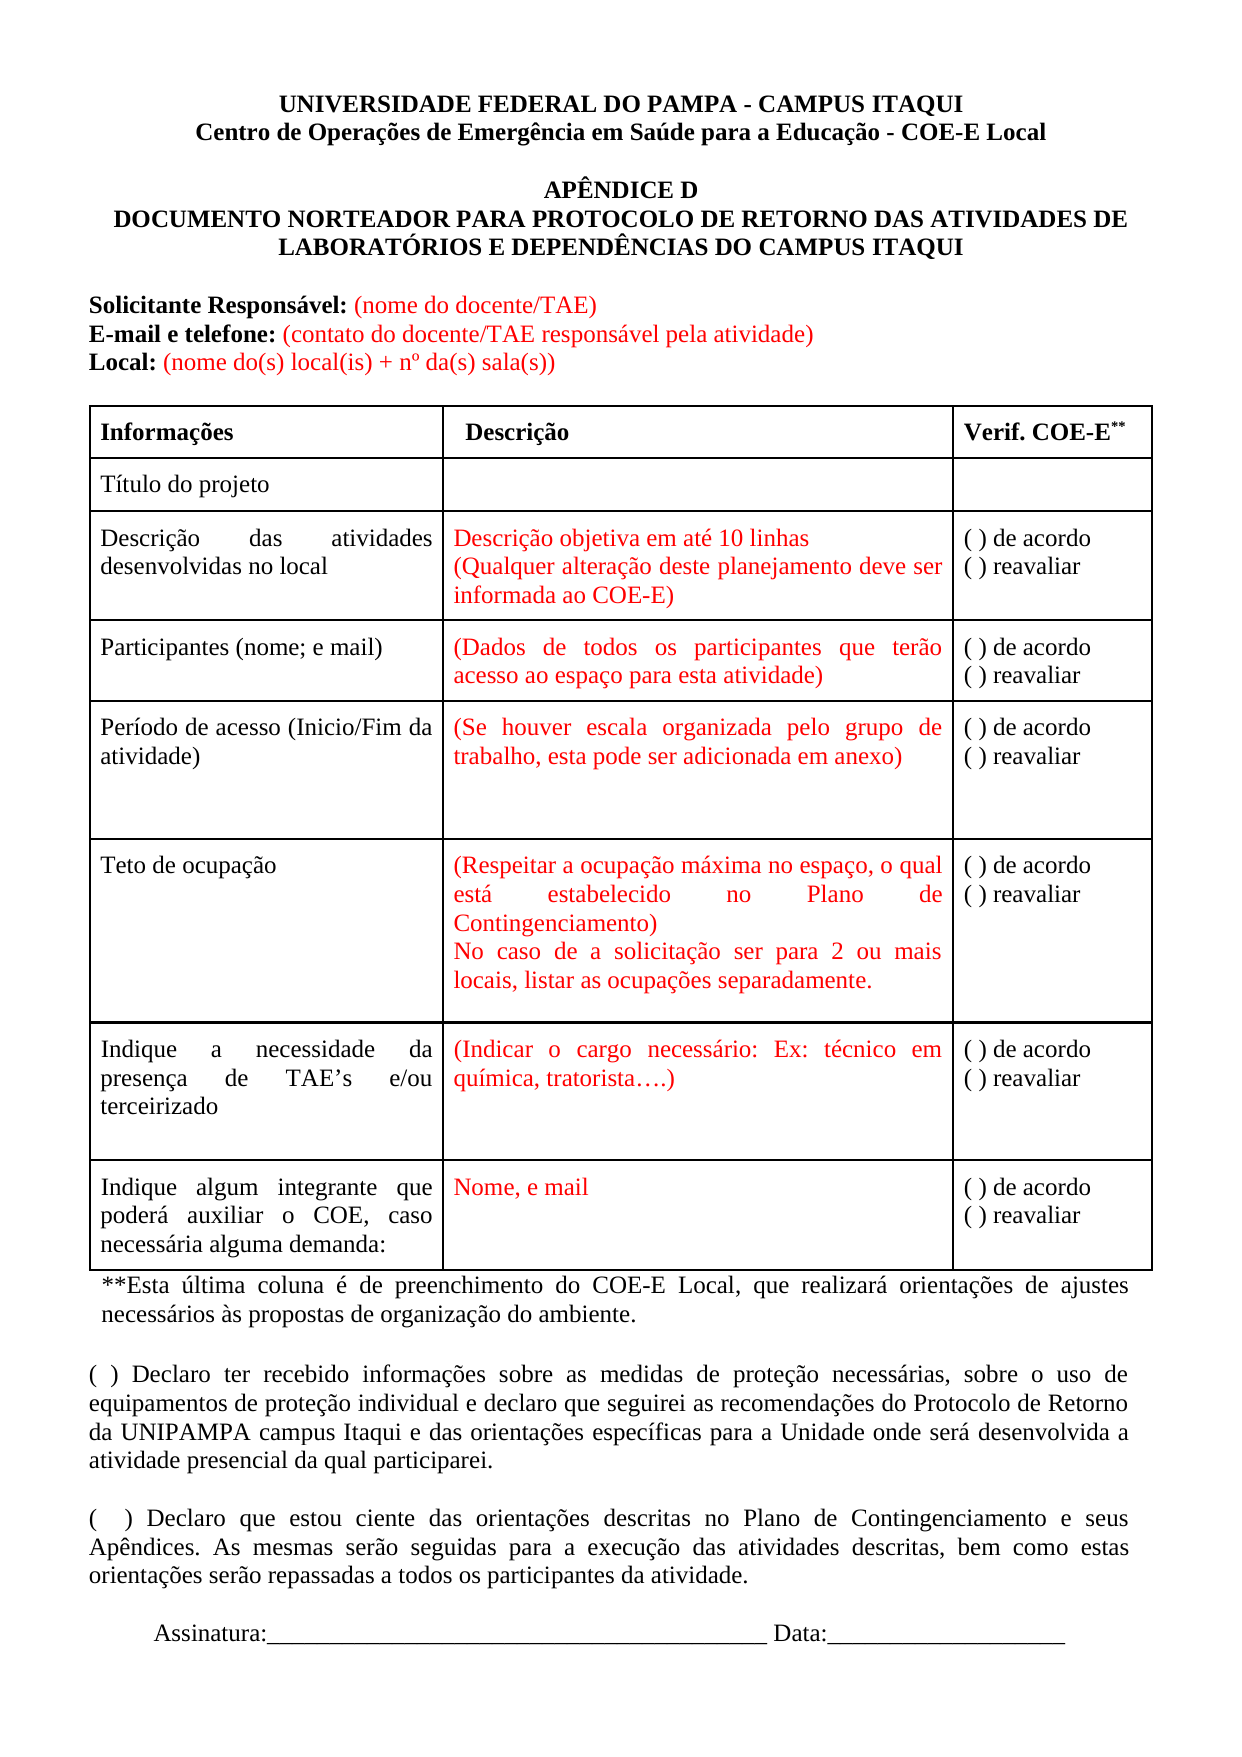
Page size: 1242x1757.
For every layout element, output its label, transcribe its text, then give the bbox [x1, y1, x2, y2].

table_cell Descrição das atividades desenvolvidas no local [91, 512, 442, 619]
table_cell Nome, e mail [444, 1161, 952, 1268]
text DOCUMENTO NORTEADOR PARA PROTOCOLO DE RETORNO DAS ATIVIDADES DE LABORATÓRIOS E DEPENDÊNCIAS DO CAMPUS ITAQUI [89, 204, 1153, 261]
text APÊNDICE D [89, 175, 1153, 204]
text ( ) Declaro ter recebido informações sobre as medidas de proteção necessárias, sobre o uso de equipamentos de proteção individual e declaro que seguirei as recomendações do Protocolo de Retorno da UNIPAMPA campus Itaqui e das orientações específicas para a Unidade onde será desenvolvida a atividade presencial da qual participarei. [89, 1359, 1130, 1474]
table_header Descrição [444, 407, 952, 457]
table_cell ( ) de acordo ( ) reavaliar [954, 702, 1151, 838]
table_cell [444, 459, 952, 510]
table_cell (Dados de todos os participantes que terão acesso ao espaço para esta atividade) [444, 621, 952, 700]
table_cell (Indicar o cargo necessário: Ex: técnico em química, tratorista….) [444, 1024, 952, 1159]
text UNIVERSIDADE FEDERAL DO PAMPA - CAMPUS ITAQUI [89, 89, 1153, 117]
table_cell Teto de ocupação [91, 840, 442, 1021]
table_cell Participantes (nome; e mail) [91, 621, 442, 700]
text E-mail e telefone: (contato do docente/TAE responsável pela atividade) [89, 319, 1153, 347]
table_cell Título do projeto [91, 459, 442, 510]
table_cell Indique algum integrante que poderá auxiliar o COE, caso necessária alguma demanda: [91, 1161, 442, 1268]
table_cell (Se houver escala organizada pelo grupo de trabalho, esta pode ser adicionada em anexo) [444, 702, 952, 838]
table_cell Indique a necessidade da presença de TAE’s e/ou terceirizado [91, 1024, 442, 1159]
table_cell Descrição objetiva em até 10 linhas (Qualquer alteração deste planejamento deve ser informada ao COE-E) [444, 512, 952, 619]
text Centro de Operações de Emergência em Saúde para a Educação - COE-E Local [89, 117, 1153, 146]
text ( ) Declaro que estou ciente das orientações descritas no Plano de Contingenciamento e seus Apêndices. As mesmas serão seguidas para a execução das atividades descritas, bem como estas orientações serão repassadas a todos os participantes da atividade. [89, 1503, 1130, 1589]
table_header Informações [91, 407, 442, 457]
table_header Verif. COE-E** [954, 407, 1151, 457]
table_cell ( ) de acordo ( ) reavaliar [954, 512, 1151, 619]
table_cell [954, 459, 1151, 510]
table_cell ( ) de acordo ( ) reavaliar [954, 1024, 1151, 1159]
text Assinatura:________________________________________ Data:___________________ [89, 1618, 1130, 1647]
text Local: (nome do(s) local(is) + nº da(s) sala(s)) [89, 347, 1153, 376]
text **Esta última coluna é de preenchimento do COE-E Local, que realizará orientações de ajustes necessários às propostas de organização do ambiente. [101, 1271, 1130, 1328]
text Solicitante Responsável: (nome do docente/TAE) [89, 290, 1153, 319]
table_cell ( ) de acordo ( ) reavaliar [954, 1161, 1151, 1268]
table_cell ( ) de acordo ( ) reavaliar [954, 621, 1151, 700]
table_cell Período de acesso (Inicio/Fim da atividade) [91, 702, 442, 838]
table_cell ( ) de acordo ( ) reavaliar [954, 840, 1151, 1021]
table_cell (Respeitar a ocupação máxima no espaço, o qual está estabelecido no Plano de Contingenciamento) No caso de a solicitação ser para 2 ou mais locais, listar as ocupações separadamente. [444, 840, 952, 1021]
